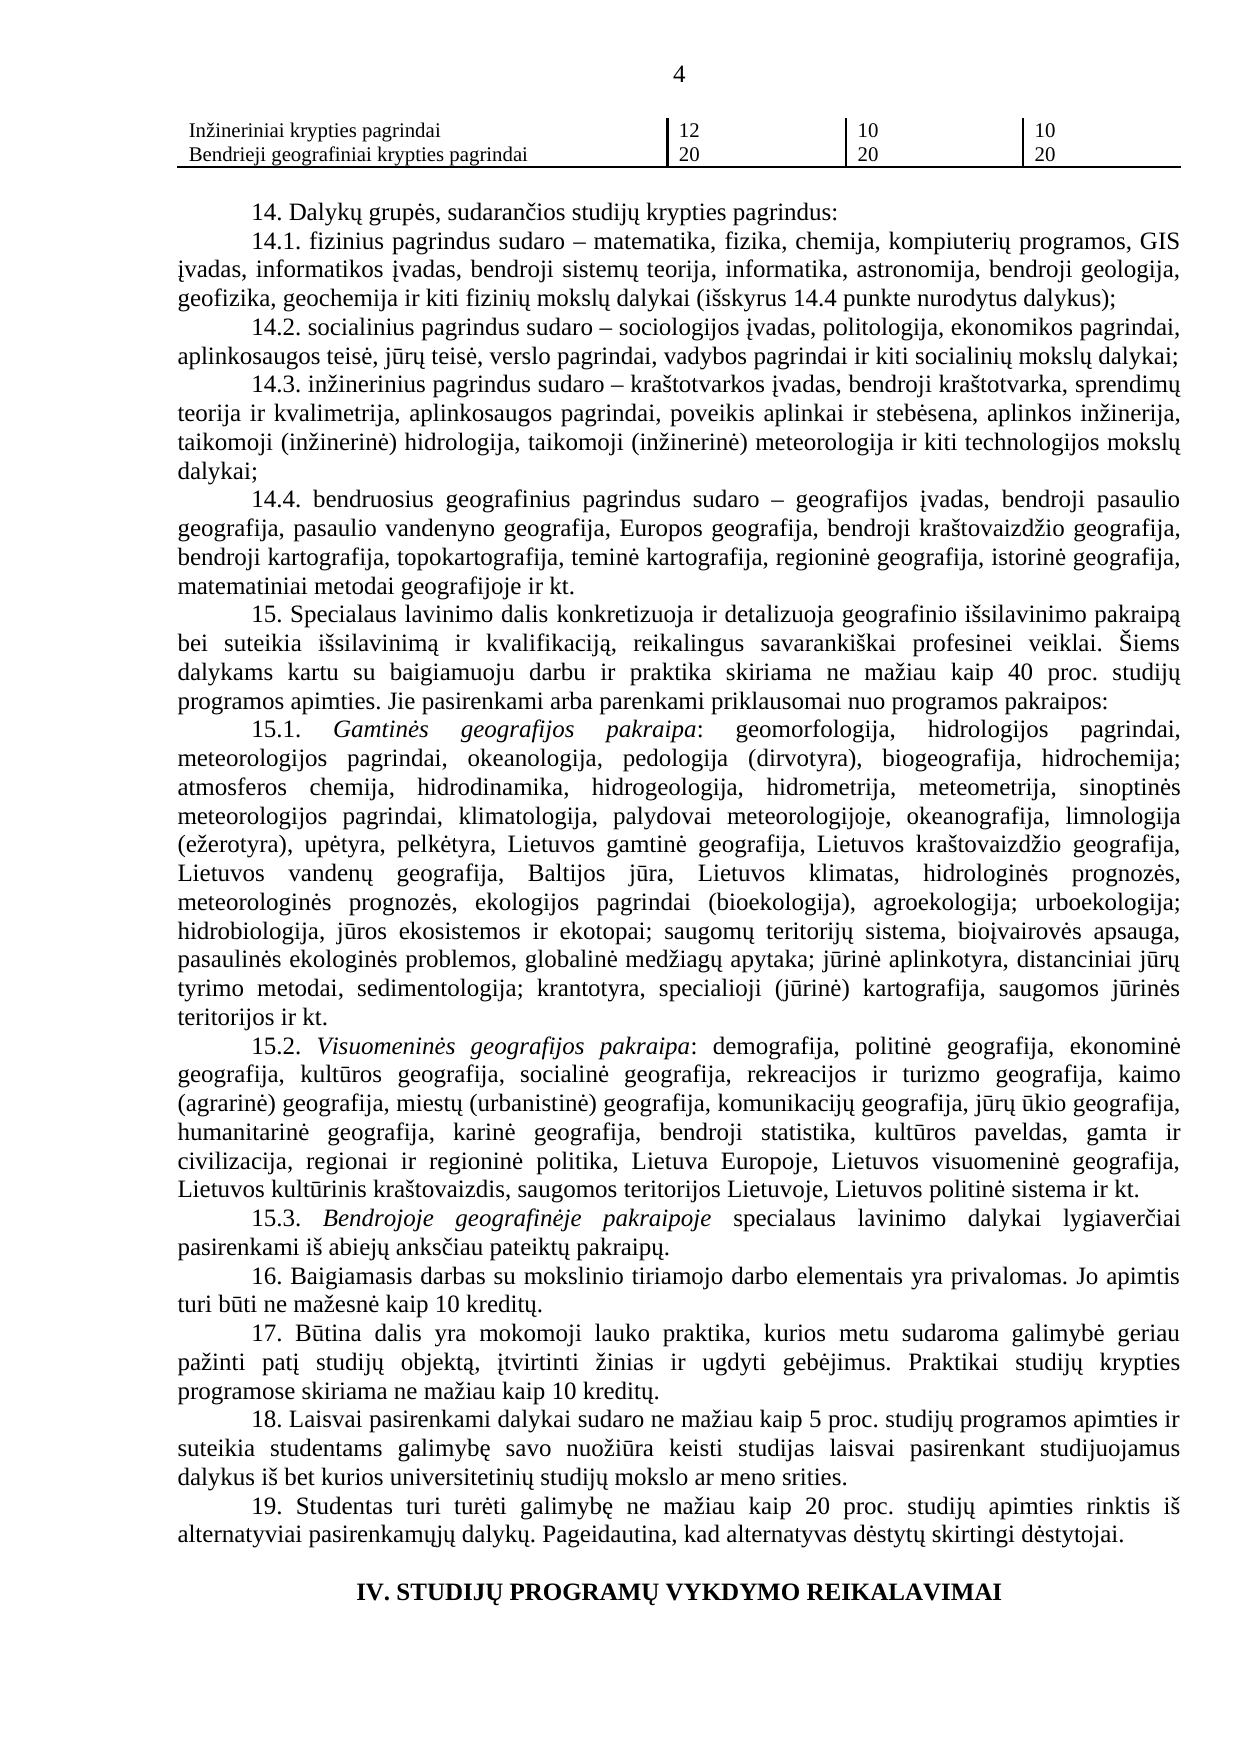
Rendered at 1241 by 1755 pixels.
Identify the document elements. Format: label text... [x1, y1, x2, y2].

table_cell 20 [1024, 142, 1181, 166]
text 14.2. socialinius pagrindus sudaro – sociologijos įvadas, politologija, ekonomikos pagrindai, aplinkosaugos teisė, jūrų teisė, verslo pagrindai, vadybos pagrindai ir kiti socialinių mokslų dalykai; [177, 312, 1181, 369]
text 15.3. Bendrojoje geografinėje pakraipoje specialaus lavinimo dalykai lygiaverčiai pasirenkami iš abiejų anksčiau pateiktų pakraipų. [177, 1203, 1181, 1261]
text 14. Dalykų grupės, sudarančios studijų krypties pagrindus: [177, 197, 1181, 226]
text 19. Studentas turi turėti galimybę ne mažiau kaip 20 proc. studijų apimties rinktis iš alternatyviai pasirenkamųjų dalykų. Pageidautina, kad alternatyvas dėstytų skirtingi dėstytojai. [177, 1491, 1181, 1548]
table_cell 20 [669, 142, 845, 166]
table_cell 12 [669, 118, 845, 142]
text 14.1. fizinius pagrindus sudaro – matematika, fizika, chemija, kompiuterių programos, GIS įvadas, informatikos įvadas, bendroji sistemų teorija, informatika, astronomija, bendroji geologija, geofizika, geochemija ir kiti fizinių mokslų dalykai (išskyrus 14.4 punkte nurodytus dalykus); [177, 226, 1181, 312]
text 18. Laisvai pasirenkami dalykai sudaro ne mažiau kaip 5 proc. studijų programos apimties ir suteikia studentams galimybę savo nuožiūra keisti studijas laisvai pasirenkant studijuojamus dalykus iš bet kurios universitetinių studijų mokslo ar meno srities. [177, 1404, 1181, 1491]
text 16. Baigiamasis darbas su mokslinio tiriamojo darbo elementais yra privalomas. Jo apimtis turi būti ne mažesnė kaip 10 kreditų. [177, 1261, 1181, 1318]
text 14.3. inžinerinius pagrindus sudaro – kraštotvarkos įvadas, bendroji kraštotvarka, sprendimų teorija ir kvalimetrija, aplinkosaugos pagrindai, poveikis aplinkai ir stebėsena, aplinkos inžinerija, taikomoji (inžinerinė) hidrologija, taikomoji (inžinerinė) meteorologija ir kiti technologijos mokslų dalykai; [177, 369, 1181, 484]
text IV. STUDIJŲ PROGRAMŲ VYKDYMO REIKALAVIMAI [177, 1577, 1181, 1606]
text 15.1. Gamtinės geografijos pakraipa: geomorfologija, hidrologijos pagrindai, meteorologijos pagrindai, okeanologija, pedologija (dirvotyra), biogeografija, hidrochemija; atmosferos chemija, hidrodinamika, hidrogeologija, hidrometrija, meteometrija, sinoptinės meteorologijos pagrindai, klimatologija, palydovai meteorologijoje, okeanografija, limnologija (ežerotyra), upėtyra, pelkėtyra, Lietuvos gamtinė geografija, Lietuvos kraštovaizdžio geografija, Lietuvos vandenų geografija, Baltijos jūra, Lietuvos klimatas, hidrologinės prognozės, meteorologinės prognozės, ekologijos pagrindai (bioekologija), agroekologija; urboekologija; hidrobiologija, jūros ekosistemos ir ekotopai; saugomų teritorijų sistema, bioįvairovės apsauga, pasaulinės ekologinės problemos, globalinė medžiagų apytaka; jūrinė aplinkotyra, distanciniai jūrų tyrimo metodai, sedimentologija; krantotyra, specialioji (jūrinė) kartografija, saugomos jūrinės teritorijos ir kt. [177, 714, 1181, 1031]
text 15.2. Visuomeninės geografijos pakraipa: demografija, politinė geografija, ekonominė geografija, kultūros geografija, socialinė geografija, rekreacijos ir turizmo geografija, kaimo (agrarinė) geografija, miestų (urbanistinė) geografija, komunikacijų geografija, jūrų ūkio geografija, humanitarinė geografija, karinė geografija, bendroji statistika, kultūros paveldas, gamta ir civilizacija, regionai ir regioninė politika, Lietuva Europoje, Lietuvos visuomeninė geografija, Lietuvos kultūrinis kraštovaizdis, saugomos teritorijos Lietuvoje, Lietuvos politinė sistema ir kt. [177, 1031, 1181, 1203]
table_cell Bendrieji geografiniai krypties pagrindai [177, 142, 666, 166]
table_cell 20 [847, 142, 1022, 166]
text 15. Specialaus lavinimo dalis konkretizuoja ir detalizuoja geografinio išsilavinimo pakraipą bei suteikia išsilavinimą ir kvalifikaciją, reikalingus savarankiškai profesinei veiklai. Šiems dalykams kartu su baigiamuoju darbu ir praktika skiriama ne mažiau kaip 40 proc. studijų programos apimties. Jie pasirenkami arba parenkami priklausomai nuo programos pakraipos: [177, 599, 1181, 714]
table_cell 10 [847, 118, 1022, 142]
table_cell 10 [1024, 118, 1181, 142]
text 17. Būtina dalis yra mokomoji lauko praktika, kurios metu sudaroma galimybė geriau pažinti patį studijų objektą, įtvirtinti žinias ir ugdyti gebėjimus. Praktikai studijų krypties programose skiriama ne mažiau kaip 10 kreditų. [177, 1318, 1181, 1404]
table_cell Inžineriniai krypties pagrindai [177, 118, 666, 142]
text 14.4. bendruosius geografinius pagrindus sudaro – geografijos įvadas, bendroji pasaulio geografija, pasaulio vandenyno geografija, Europos geografija, bendroji kraštovaizdžio geografija, bendroji kartografija, topokartografija, teminė kartografija, regioninė geografija, istorinė geografija, matematiniai metodai geografijoje ir kt. [177, 484, 1181, 599]
